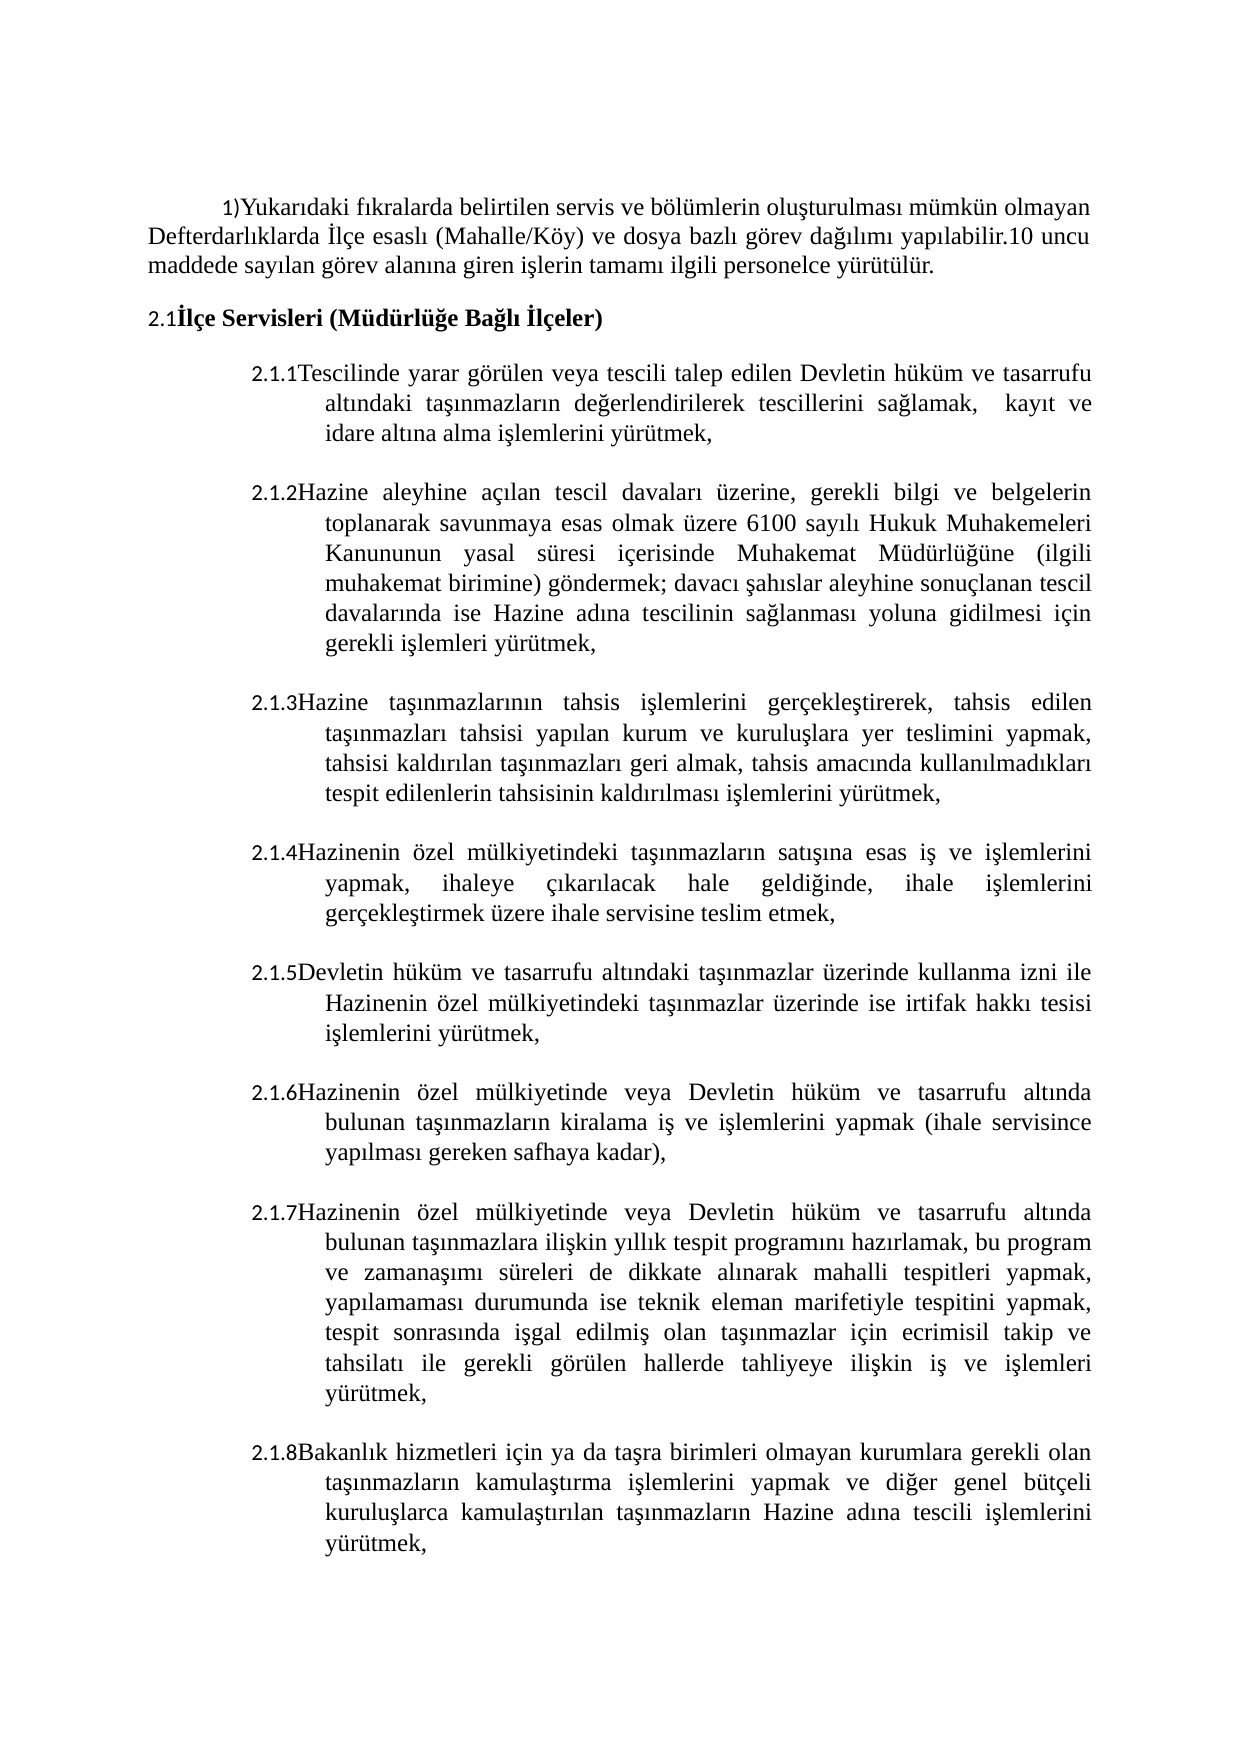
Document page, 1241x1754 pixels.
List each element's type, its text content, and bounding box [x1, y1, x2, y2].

list Bakanlık hizmetleri için ya da taşra birimleri olmayan kurumlara gerekli olan taşınmazların kamulaştırma işlemlerini yapmak ve diğer genel bütçeli kuruluşlarca kamulaştırılan taşınmazların Hazine adına tescili işlemlerini yürütmek, [251, 1437, 1093, 1556]
list Hazine taşınmazlarının tahsis işlemlerini gerçekleştirerek, tahsis edilen taşınmazları tahsisi yapılan kurum ve kuruluşlara yer teslimini yapmak, tahsisi kaldırılan taşınmazları geri almak, tahsis amacında kullanılmadıkları tespit edilenlerin tahsisinin kaldırılması işlemlerini yürütmek, [251, 687, 1093, 807]
list Hazinenin özel mülkiyetindeki taşınmazların satışına esas iş ve işlemlerini yapmak, ihaleye çıkarılacak hale geldiğinde, ihale işlemlerini gerçekleştirmek üzere ihale servisine teslim etmek, [251, 837, 1093, 927]
list İlçe Servisleri (Müdürlüğe Bağlı İlçeler) [148, 303, 1091, 333]
list Devletin hüküm ve tasarrufu altındaki taşınmazlar üzerinde kullanma izni ile Hazinenin özel mülkiyetindeki taşınmazlar üzerinde ise irtifak hakkı tesisi işlemlerini yürütmek, [251, 957, 1093, 1046]
list Hazine aleyhine açılan tescil davaları üzerine, gerekli bilgi ve belgelerin toplanarak savunmaya esas olmak üzere 6100 sayılı Hukuk Muhakemeleri Kanununun yasal süresi içerisinde Muhakemat Müdürlüğüne (ilgili muhakemat birimine) göndermek; davacı şahıslar aleyhine sonuçlanan tescil davalarında ise Hazine adına tescilinin sağlanması yoluna gidilmesi için gerekli işlemleri yürütmek, [251, 477, 1093, 657]
list Hazinenin özel mülkiyetinde veya Devletin hüküm ve tasarrufu altında bulunan taşınmazlara ilişkin yıllık tespit programını hazırlamak, bu program ve zamanaşımı süreleri de dikkate alınarak mahalli tespitleri yapmak, yapılamaması durumunda ise teknik eleman marifetiyle tespitini yapmak, tespit sonrasında işgal edilmiş olan taşınmazlar için ecrimisil takip ve tahsilatı ile gerekli görülen hallerde tahliyeye ilişkin iş ve işlemleri yürütmek, [251, 1197, 1093, 1406]
list Yukarıdaki fıkralarda belirtilen servis ve bölümlerin oluşturulması mümkün olmayan Defterdarlıklarda İlçe esaslı (Mahalle/Köy) ve dosya bazlı görev dağılımı yapılabilir.10 uncu maddede sayılan görev alanına giren işlerin tamamı ilgili personelce yürütülür. [148, 192, 1091, 278]
list Hazinenin özel mülkiyetinde veya Devletin hüküm ve tasarrufu altında bulunan taşınmazların kiralama iş ve işlemlerini yapmak (ihale servisince yapılması gereken safhaya kadar), [251, 1077, 1093, 1166]
list Tescilinde yarar görülen veya tescili talep edilen Devletin hüküm ve tasarrufu altındaki taşınmazların değerlendirilerek tescillerini sağlamak, kayıt ve idare altına alma işlemlerini yürütmek, [251, 358, 1093, 447]
